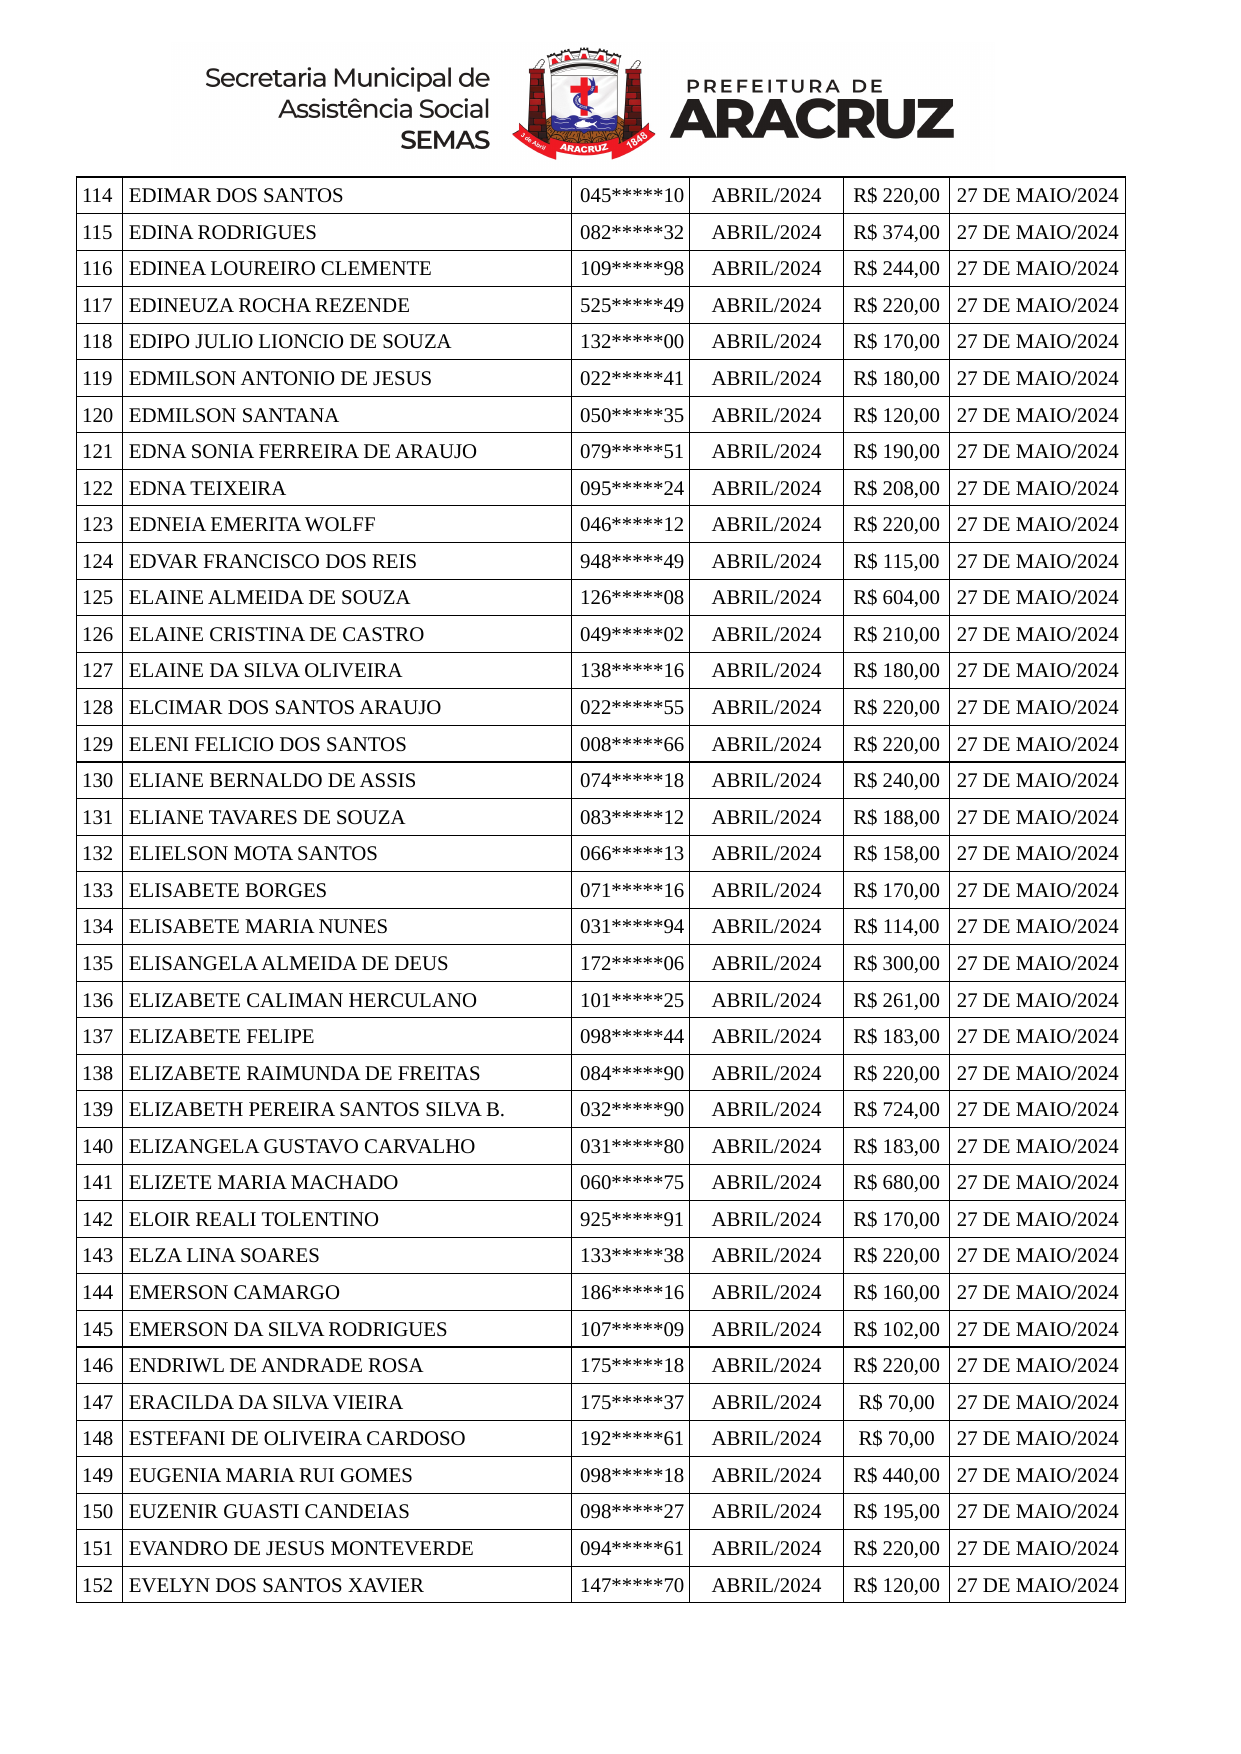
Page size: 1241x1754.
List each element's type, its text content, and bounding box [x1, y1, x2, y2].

table_cell ABRIL/2024 [690, 1457, 843, 1493]
table_cell 095*****24 [572, 470, 689, 505]
table_cell ABRIL/2024 [690, 726, 843, 761]
table_cell [77, 799, 122, 834]
table_cell ABRIL/2024 [690, 1201, 843, 1237]
table_cell [77, 1348, 122, 1383]
table_cell ABRIL/2024 [690, 214, 843, 249]
table_cell R$ 220,00 [844, 178, 949, 213]
table_cell R$ 220,00 [844, 726, 949, 761]
table_cell 094*****61 [572, 1530, 689, 1566]
table_cell [77, 1201, 122, 1237]
table_cell EDNA TEIXEIRA [123, 470, 571, 505]
table_cell EUGENIA MARIA RUI GOMES [123, 1457, 571, 1493]
table_cell [77, 836, 122, 871]
table_cell R$ 210,00 [844, 616, 949, 652]
table_cell R$ 374,00 [844, 214, 949, 249]
table_cell 109*****98 [572, 251, 689, 286]
table_cell 107*****09 [572, 1311, 689, 1346]
table_cell 27 DE MAIO/2024 [950, 872, 1125, 908]
table_cell 084*****90 [572, 1055, 689, 1090]
table_cell ABRIL/2024 [690, 653, 843, 688]
table_cell R$ 220,00 [844, 1348, 949, 1383]
table_cell [77, 214, 122, 249]
table_cell [77, 580, 122, 615]
table_cell R$ 240,00 [844, 763, 949, 798]
table_cell 022*****55 [572, 689, 689, 725]
table_cell ABRIL/2024 [690, 982, 843, 1017]
table_cell [77, 360, 122, 396]
table_cell ELIZABETH PEREIRA SANTOS SILVA B. [123, 1091, 571, 1127]
table_cell [77, 872, 122, 908]
table_cell 27 DE MAIO/2024 [950, 1055, 1125, 1090]
table_cell [77, 653, 122, 688]
table_cell R$ 195,00 [844, 1494, 949, 1529]
table_cell 27 DE MAIO/2024 [950, 945, 1125, 981]
table_cell [77, 1274, 122, 1310]
table_cell R$ 220,00 [844, 1055, 949, 1090]
table_cell EDMILSON ANTONIO DE JESUS [123, 360, 571, 396]
table_cell ELISABETE MARIA NUNES [123, 909, 571, 944]
table_cell [77, 1128, 122, 1163]
table_cell 27 DE MAIO/2024 [950, 580, 1125, 615]
table_cell ABRIL/2024 [690, 1055, 843, 1090]
table_cell R$ 102,00 [844, 1311, 949, 1346]
table_cell R$ 180,00 [844, 360, 949, 396]
table_cell R$ 120,00 [844, 397, 949, 432]
table_cell ABRIL/2024 [690, 287, 843, 323]
table_cell R$ 220,00 [844, 287, 949, 323]
table_cell 27 DE MAIO/2024 [950, 1311, 1125, 1346]
table_cell [77, 616, 122, 652]
table_cell 082*****32 [572, 214, 689, 249]
table_cell ABRIL/2024 [690, 1530, 843, 1566]
table_cell 27 DE MAIO/2024 [950, 1457, 1125, 1493]
table_cell ELOIR REALI TOLENTINO [123, 1201, 571, 1237]
table_cell 133*****38 [572, 1238, 689, 1273]
table_cell 27 DE MAIO/2024 [950, 543, 1125, 578]
table_cell EUZENIR GUASTI CANDEIAS [123, 1494, 571, 1529]
table_cell EVANDRO DE JESUS MONTEVERDE [123, 1530, 571, 1566]
table_cell [77, 543, 122, 578]
table_cell 27 DE MAIO/2024 [950, 799, 1125, 834]
table_cell R$ 220,00 [844, 1530, 949, 1566]
table_cell ABRIL/2024 [690, 872, 843, 908]
table_cell ABRIL/2024 [690, 506, 843, 542]
table_cell 046*****12 [572, 506, 689, 542]
table_cell R$ 220,00 [844, 689, 949, 725]
table_cell [77, 726, 122, 761]
table_cell 083*****12 [572, 799, 689, 834]
table_cell [77, 945, 122, 981]
table_cell ABRIL/2024 [690, 1348, 843, 1383]
table_cell 175*****37 [572, 1384, 689, 1419]
table_cell EDVAR FRANCISCO DOS REIS [123, 543, 571, 578]
table_cell 172*****06 [572, 945, 689, 981]
table_cell 27 DE MAIO/2024 [950, 251, 1125, 286]
table_cell R$ 70,00 [844, 1421, 949, 1456]
table_cell [77, 178, 122, 213]
table_cell 045*****10 [572, 178, 689, 213]
table_cell 27 DE MAIO/2024 [950, 1274, 1125, 1310]
table_cell 031*****80 [572, 1128, 689, 1163]
table_cell [77, 324, 122, 359]
table_cell EDINEUZA ROCHA REZENDE [123, 287, 571, 323]
table_cell 27 DE MAIO/2024 [950, 324, 1125, 359]
table_cell ABRIL/2024 [690, 836, 843, 871]
table_cell 27 DE MAIO/2024 [950, 1567, 1125, 1602]
table_cell ABRIL/2024 [690, 1165, 843, 1200]
table_cell R$ 604,00 [844, 580, 949, 615]
table_cell 27 DE MAIO/2024 [950, 214, 1125, 249]
table_cell 27 DE MAIO/2024 [950, 506, 1125, 542]
table_cell ELAINE DA SILVA OLIVEIRA [123, 653, 571, 688]
table_cell ENDRIWL DE ANDRADE ROSA [123, 1348, 571, 1383]
table_cell [77, 1457, 122, 1493]
table_cell R$ 158,00 [844, 836, 949, 871]
table_cell [77, 287, 122, 323]
table_cell 27 DE MAIO/2024 [950, 836, 1125, 871]
table_cell [77, 1311, 122, 1346]
table_cell ABRIL/2024 [690, 470, 843, 505]
table_cell 27 DE MAIO/2024 [950, 909, 1125, 944]
table_cell R$ 261,00 [844, 982, 949, 1017]
table_cell [77, 506, 122, 542]
table_cell 098*****18 [572, 1457, 689, 1493]
table_cell R$ 183,00 [844, 1018, 949, 1054]
table_cell 147*****70 [572, 1567, 689, 1602]
table_cell R$ 190,00 [844, 433, 949, 469]
table_cell ABRIL/2024 [690, 397, 843, 432]
table_cell ABRIL/2024 [690, 799, 843, 834]
table_cell R$ 114,00 [844, 909, 949, 944]
table_cell R$ 170,00 [844, 872, 949, 908]
table_cell 060*****75 [572, 1165, 689, 1200]
table_cell R$ 180,00 [844, 653, 949, 688]
table_cell 27 DE MAIO/2024 [950, 1165, 1125, 1200]
table_cell ABRIL/2024 [690, 616, 843, 652]
table_cell ELIELSON MOTA SANTOS [123, 836, 571, 871]
table_cell EMERSON CAMARGO [123, 1274, 571, 1310]
table_cell 27 DE MAIO/2024 [950, 982, 1125, 1017]
table_cell ABRIL/2024 [690, 1421, 843, 1456]
table_cell ABRIL/2024 [690, 178, 843, 213]
table_cell 071*****16 [572, 872, 689, 908]
table_cell 27 DE MAIO/2024 [950, 178, 1125, 213]
table_cell R$ 115,00 [844, 543, 949, 578]
table_cell EDNEIA EMERITA WOLFF [123, 506, 571, 542]
table_cell 126*****08 [572, 580, 689, 615]
table_cell ABRIL/2024 [690, 324, 843, 359]
table_cell EDIMAR DOS SANTOS [123, 178, 571, 213]
table_cell ELAINE CRISTINA DE CASTRO [123, 616, 571, 652]
table_cell [77, 1567, 122, 1602]
table_cell 27 DE MAIO/2024 [950, 1091, 1125, 1127]
table_cell ELIZETE MARIA MACHADO [123, 1165, 571, 1200]
table_cell 138*****16 [572, 653, 689, 688]
table_cell ELISABETE BORGES [123, 872, 571, 908]
picture [170, 42, 996, 174]
table_cell [77, 1055, 122, 1090]
table_cell EDNA SONIA FERREIRA DE ARAUJO [123, 433, 571, 469]
table_cell EMERSON DA SILVA RODRIGUES [123, 1311, 571, 1346]
table_cell 186*****16 [572, 1274, 689, 1310]
table_cell ELIZABETE FELIPE [123, 1018, 571, 1054]
table_cell 27 DE MAIO/2024 [950, 397, 1125, 432]
table_cell R$ 170,00 [844, 1201, 949, 1237]
table_cell ABRIL/2024 [690, 1238, 843, 1273]
table_cell [77, 1165, 122, 1200]
table_cell EDINA RODRIGUES [123, 214, 571, 249]
table_cell R$ 220,00 [844, 506, 949, 542]
table_cell ELZA LINA SOARES [123, 1238, 571, 1273]
table_cell 27 DE MAIO/2024 [950, 470, 1125, 505]
table_cell ELCIMAR DOS SANTOS ARAUJO [123, 689, 571, 725]
table_cell 27 DE MAIO/2024 [950, 653, 1125, 688]
table_cell 132*****00 [572, 324, 689, 359]
table_cell 27 DE MAIO/2024 [950, 689, 1125, 725]
table_cell [77, 1238, 122, 1273]
table_cell ABRIL/2024 [690, 580, 843, 615]
table_cell 27 DE MAIO/2024 [950, 616, 1125, 652]
table_cell ELIZANGELA GUSTAVO CARVALHO [123, 1128, 571, 1163]
table_cell [77, 397, 122, 432]
table_cell 525*****49 [572, 287, 689, 323]
table_cell 27 DE MAIO/2024 [950, 1530, 1125, 1566]
table_cell [77, 1530, 122, 1566]
table_cell R$ 220,00 [844, 1238, 949, 1273]
table_cell 101*****25 [572, 982, 689, 1017]
table_cell 27 DE MAIO/2024 [950, 360, 1125, 396]
table_cell [77, 909, 122, 944]
table_cell 022*****41 [572, 360, 689, 396]
table_cell ABRIL/2024 [690, 763, 843, 798]
table_cell 27 DE MAIO/2024 [950, 1384, 1125, 1419]
table_cell [77, 1091, 122, 1127]
table_cell 079*****51 [572, 433, 689, 469]
table_cell R$ 170,00 [844, 324, 949, 359]
table_cell 27 DE MAIO/2024 [950, 1494, 1125, 1529]
table_cell ELIZABETE RAIMUNDA DE FREITAS [123, 1055, 571, 1090]
table_cell ABRIL/2024 [690, 945, 843, 981]
table_cell ERACILDA DA SILVA VIEIRA [123, 1384, 571, 1419]
table_cell 050*****35 [572, 397, 689, 432]
table_cell [77, 1384, 122, 1419]
table_cell [77, 1494, 122, 1529]
table_cell R$ 120,00 [844, 1567, 949, 1602]
table_cell ABRIL/2024 [690, 1128, 843, 1163]
table_cell 27 DE MAIO/2024 [950, 1201, 1125, 1237]
table_cell R$ 208,00 [844, 470, 949, 505]
table_cell 27 DE MAIO/2024 [950, 1018, 1125, 1054]
table_cell 27 DE MAIO/2024 [950, 1348, 1125, 1383]
table_cell [77, 433, 122, 469]
table_cell 175*****18 [572, 1348, 689, 1383]
table_cell 192*****61 [572, 1421, 689, 1456]
table_cell ABRIL/2024 [690, 1091, 843, 1127]
table_cell 049*****02 [572, 616, 689, 652]
table_cell R$ 160,00 [844, 1274, 949, 1310]
table_cell ABRIL/2024 [690, 1384, 843, 1419]
table_cell 098*****44 [572, 1018, 689, 1054]
table_cell ABRIL/2024 [690, 909, 843, 944]
table_cell 27 DE MAIO/2024 [950, 433, 1125, 469]
table_cell ELIZABETE CALIMAN HERCULANO [123, 982, 571, 1017]
table_cell 032*****90 [572, 1091, 689, 1127]
table_cell R$ 244,00 [844, 251, 949, 286]
table_cell 27 DE MAIO/2024 [950, 1421, 1125, 1456]
table_cell [77, 1018, 122, 1054]
table_cell 008*****66 [572, 726, 689, 761]
table_cell ELIANE BERNALDO DE ASSIS [123, 763, 571, 798]
table_cell 031*****94 [572, 909, 689, 944]
table_cell ABRIL/2024 [690, 1311, 843, 1346]
table_cell R$ 724,00 [844, 1091, 949, 1127]
table_cell R$ 188,00 [844, 799, 949, 834]
table_cell ABRIL/2024 [690, 433, 843, 469]
table_cell ABRIL/2024 [690, 1018, 843, 1054]
table_cell ESTEFANI DE OLIVEIRA CARDOSO [123, 1421, 571, 1456]
table_cell 27 DE MAIO/2024 [950, 287, 1125, 323]
table_cell EVELYN DOS SANTOS XAVIER [123, 1567, 571, 1602]
table_cell ELENI FELICIO DOS SANTOS [123, 726, 571, 761]
table_cell [77, 1421, 122, 1456]
table_cell EDMILSON SANTANA [123, 397, 571, 432]
table_cell [77, 763, 122, 798]
table_cell EDINEA LOUREIRO CLEMENTE [123, 251, 571, 286]
table_cell ABRIL/2024 [690, 360, 843, 396]
table_cell ELAINE ALMEIDA DE SOUZA [123, 580, 571, 615]
table_cell ABRIL/2024 [690, 1274, 843, 1310]
table_cell R$ 300,00 [844, 945, 949, 981]
table_cell [77, 689, 122, 725]
table_cell 066*****13 [572, 836, 689, 871]
table_cell 948*****49 [572, 543, 689, 578]
table_cell 925*****91 [572, 1201, 689, 1237]
table_cell ABRIL/2024 [690, 251, 843, 286]
table_cell R$ 70,00 [844, 1384, 949, 1419]
table_cell 098*****27 [572, 1494, 689, 1529]
table_cell 27 DE MAIO/2024 [950, 763, 1125, 798]
table_cell R$ 680,00 [844, 1165, 949, 1200]
table_cell ABRIL/2024 [690, 689, 843, 725]
table_cell R$ 183,00 [844, 1128, 949, 1163]
table_cell R$ 440,00 [844, 1457, 949, 1493]
table_cell [77, 251, 122, 286]
table_cell ELISANGELA ALMEIDA DE DEUS [123, 945, 571, 981]
table_cell EDIPO JULIO LIONCIO DE SOUZA [123, 324, 571, 359]
table_cell ABRIL/2024 [690, 1494, 843, 1529]
table_cell 074*****18 [572, 763, 689, 798]
table_cell 27 DE MAIO/2024 [950, 726, 1125, 761]
table_cell ABRIL/2024 [690, 1567, 843, 1602]
table_cell ABRIL/2024 [690, 543, 843, 578]
table_cell ELIANE TAVARES DE SOUZA [123, 799, 571, 834]
table_cell [77, 470, 122, 505]
table_cell 27 DE MAIO/2024 [950, 1128, 1125, 1163]
table_cell 27 DE MAIO/2024 [950, 1238, 1125, 1273]
table_cell [77, 982, 122, 1017]
